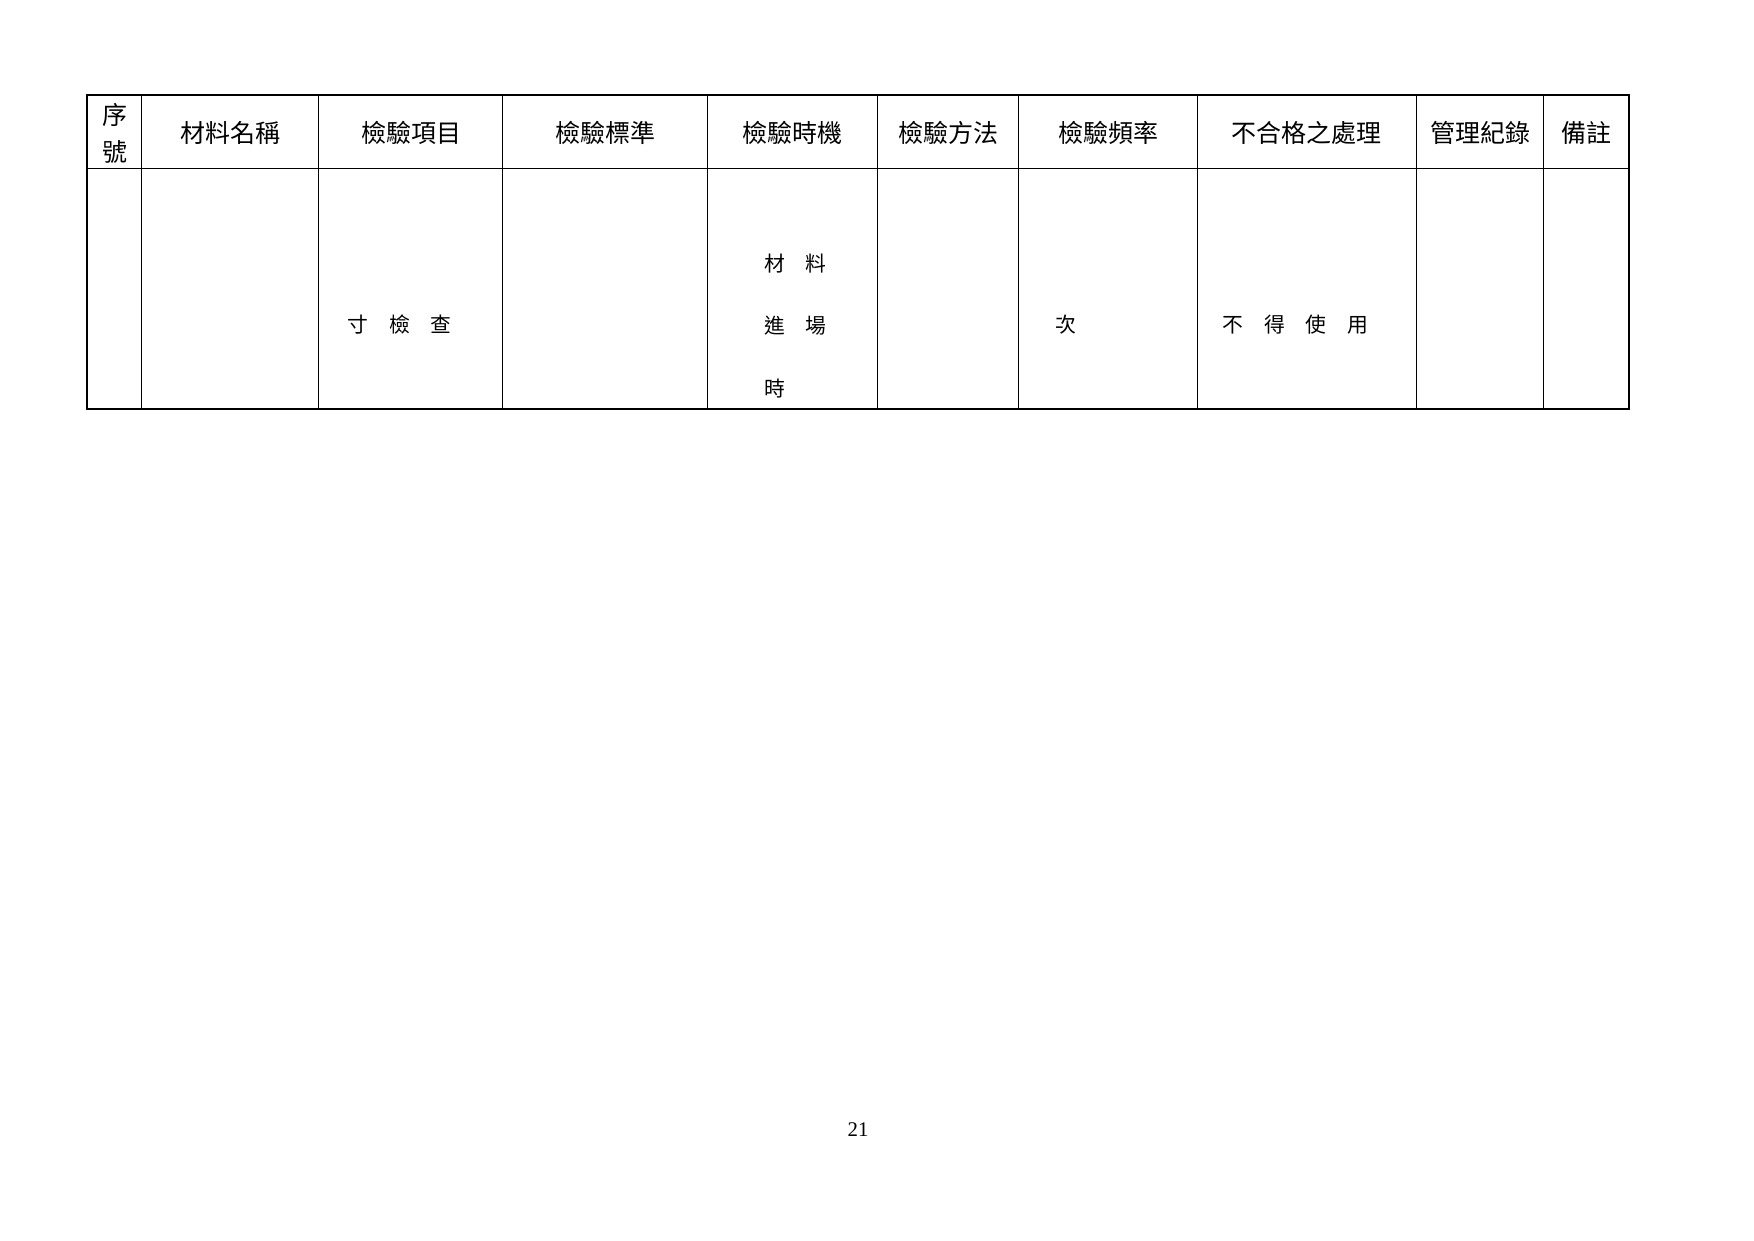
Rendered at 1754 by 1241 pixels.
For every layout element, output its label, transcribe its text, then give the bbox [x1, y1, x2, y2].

table_header 材料名稱 [142, 96, 318, 168]
table_cell 材料進場時 [708, 169, 877, 408]
table_header 備註 [1544, 96, 1628, 168]
table_header 檢驗時機 [708, 96, 877, 168]
table_cell [503, 169, 707, 408]
table_header 檢驗項目 [319, 96, 502, 168]
table_header 檢驗頻率 [1019, 96, 1197, 168]
table_cell 寸檢查 [319, 169, 502, 408]
table_cell [88, 169, 141, 408]
table_cell 不得使用 [1198, 169, 1416, 408]
table_header 檢驗標準 [503, 96, 707, 168]
table_header 管理紀錄 [1417, 96, 1543, 168]
table_header 檢驗方法 [878, 96, 1018, 168]
table_cell [878, 169, 1018, 408]
table_cell [142, 169, 318, 408]
table_cell [1544, 169, 1628, 408]
table_cell 次 [1019, 169, 1197, 408]
table_header 不合格之處理 [1198, 96, 1416, 168]
table_cell [1417, 169, 1543, 408]
table_header 序號 [88, 96, 141, 168]
